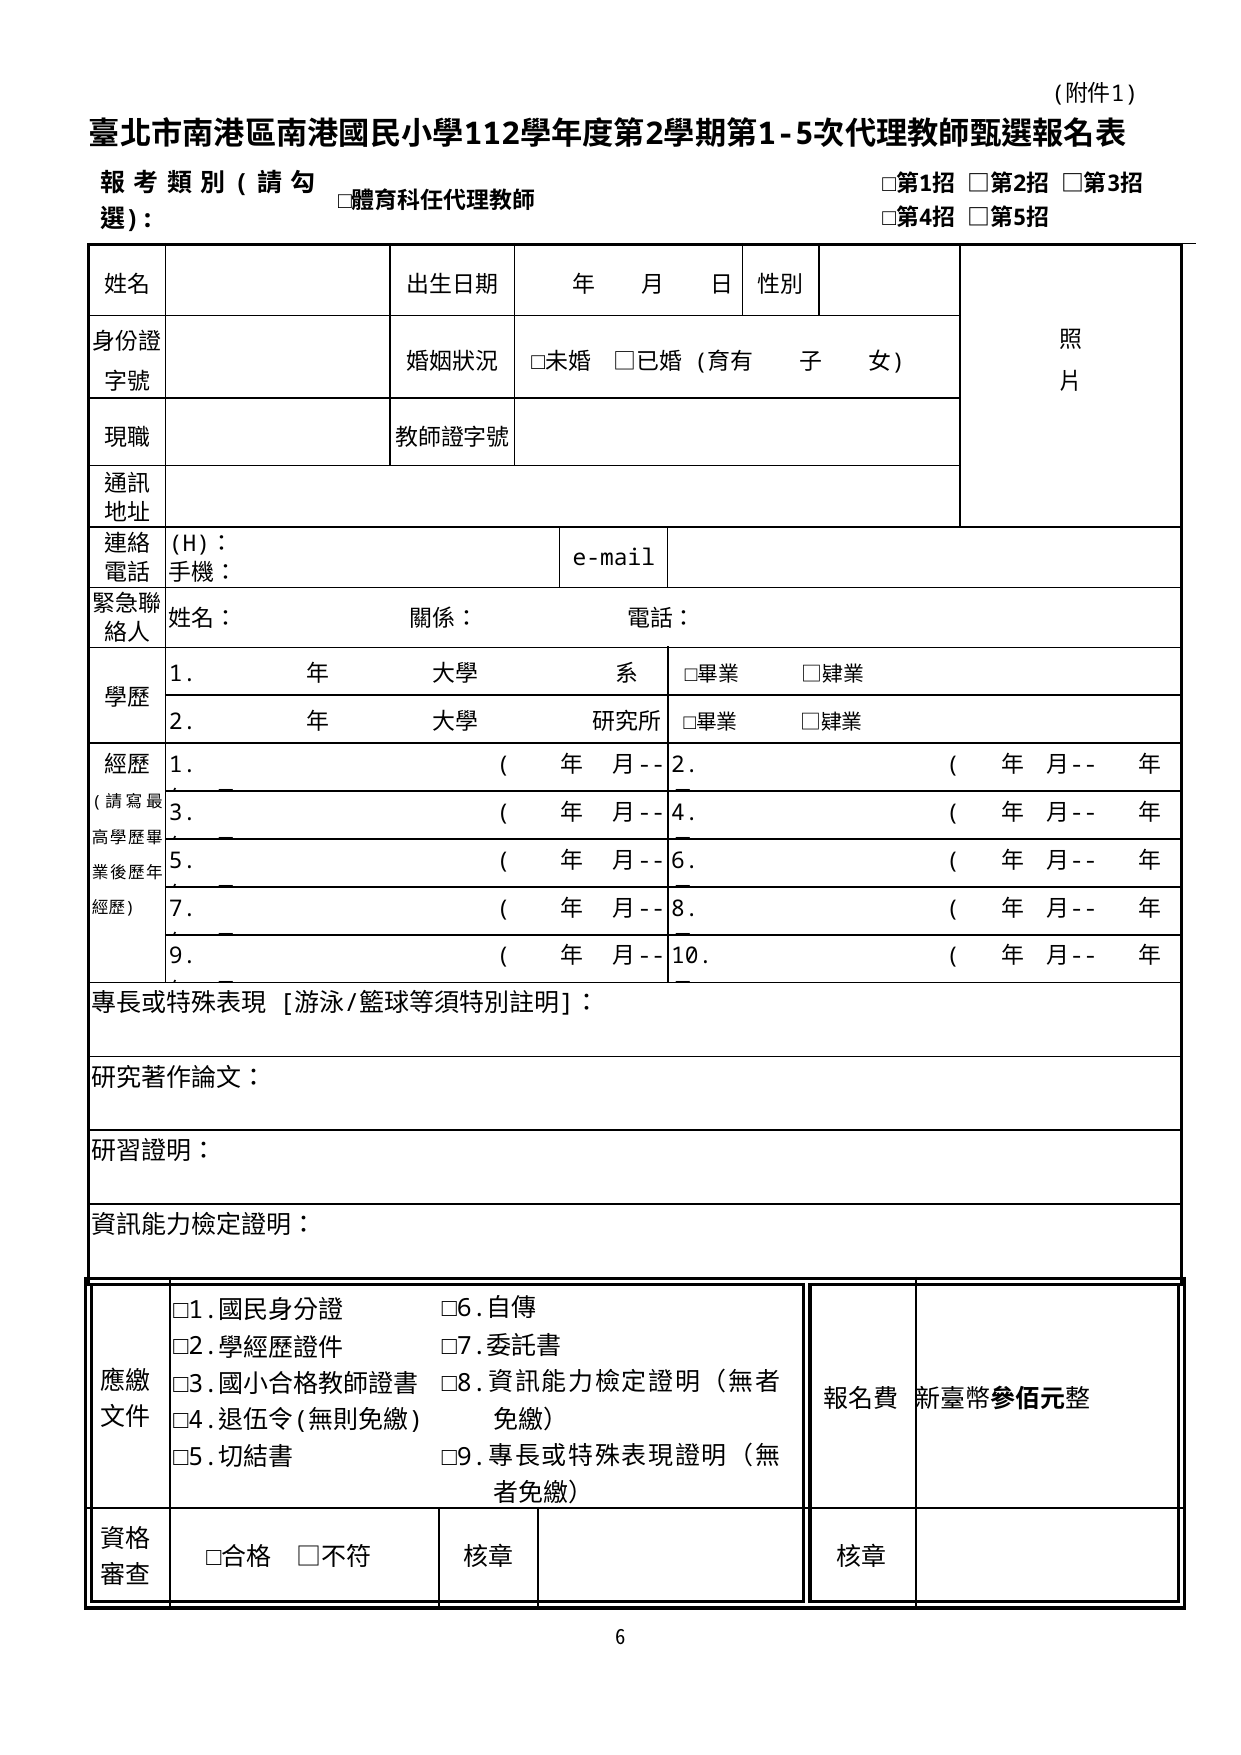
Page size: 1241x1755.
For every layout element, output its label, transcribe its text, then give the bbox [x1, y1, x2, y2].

table_cell [1183, 934, 1196, 982]
table_cell e-mail [560, 528, 667, 586]
table_cell 專長或特殊表現 [游泳/籃球等須特別註明]： [90, 983, 1180, 1056]
table_cell [1186, 1277, 1196, 1507]
table_cell [820, 246, 959, 315]
table_cell [1183, 982, 1196, 1056]
table_cell □畢業 □肄業 [669, 648, 1180, 694]
table_cell 6. ( 年 月-- 年 月) [669, 840, 1180, 886]
table_cell [1183, 838, 1196, 886]
table_cell [1183, 465, 1196, 526]
table_cell 婚姻狀況 [391, 316, 514, 397]
table_cell [515, 399, 959, 465]
table_cell [1183, 586, 1196, 646]
table_cell 7. ( 年 月-- 年 月) [166, 888, 667, 934]
table_header 報考類別(請勾選): [89, 154, 327, 243]
table_cell [1183, 315, 1196, 397]
table_cell [1183, 244, 1196, 315]
table_cell [166, 246, 389, 315]
table_cell 現職 [90, 399, 165, 465]
table_cell 新臺幣參佰元整 [917, 1286, 1177, 1507]
table_cell [1183, 1129, 1196, 1203]
table_cell [166, 399, 389, 465]
table_cell 報名費 [807, 1280, 915, 1507]
table_cell 資訊能力檢定證明： [90, 1205, 1180, 1277]
table_cell 8. ( 年 月-- 年 月) [669, 888, 1180, 934]
table_cell 照 片 [961, 246, 1180, 526]
table_cell 姓名 [90, 246, 165, 315]
table_cell 應繳文件 [93, 1286, 169, 1507]
table_cell □未婚 □已婚 (育有 子 女) [515, 316, 959, 397]
table_cell (H)： 手機： [166, 528, 559, 586]
table_cell 9. ( 年 月-- 年 月) [166, 936, 667, 982]
table_cell [166, 316, 389, 397]
table_cell 1. ( 年 月-- 年 月) [166, 744, 667, 790]
table_cell [1183, 886, 1196, 934]
table_cell [539, 1509, 802, 1600]
table_cell 緊急聯絡人 [90, 588, 165, 646]
table_cell 研究著作論文： [90, 1057, 1180, 1129]
table_cell [166, 466, 959, 526]
table_cell 2. 年 大學 研究所 [166, 696, 667, 742]
table_cell 核章 [812, 1509, 915, 1600]
table_cell [1186, 1507, 1196, 1600]
table_cell 姓名： 關係： 電話： [166, 588, 1180, 646]
table_cell [1183, 1056, 1196, 1129]
table_cell 教師證字號 [391, 399, 514, 465]
table_cell □1.國民身分證 □2.學經歷證件 □3.國小合格教師證書 □4.退伍令(無則免繳) □5.切結書 [171, 1286, 439, 1507]
table_cell [1183, 397, 1196, 465]
table_cell 10. ( 年 月-- 年 月) [669, 936, 1180, 982]
table_cell [1183, 1203, 1196, 1277]
table_cell 性別 [743, 246, 818, 315]
table_cell 學歷 [90, 648, 165, 742]
table_cell □合格 □不符 [171, 1509, 438, 1600]
table_cell 身份證字號 [90, 316, 165, 397]
table_cell □畢業 □肄業 [669, 696, 1180, 742]
table_cell 研習證明： [90, 1131, 1180, 1203]
table_cell 連絡 電話 [90, 528, 165, 586]
table_header □第1招 □第2招 □第3招 □第4招 □第5招 [871, 154, 1196, 243]
table_cell 3. ( 年 月-- 年 月) [166, 792, 667, 838]
table_cell [668, 528, 1180, 586]
table_cell [1183, 526, 1196, 586]
table_cell 2. ( 年 月-- 年 月) [669, 744, 1180, 790]
table_cell [1183, 790, 1196, 838]
table_header □體育科任代理教師 [327, 154, 597, 243]
table_cell 1. 年 大學 系 [166, 648, 667, 694]
text 臺北市南港區南港國民小學112學年度第2學期第1-5次代理教師甄選報名表 [89, 108, 1152, 154]
table_cell 4. ( 年 月-- 年 月) [669, 792, 1180, 838]
table_cell [917, 1509, 1177, 1600]
table_cell 經歷 (請寫最高學歷畢業後歷年經歷) [90, 744, 165, 982]
table_cell 通訊 地址 [90, 466, 165, 526]
text (附件1) [89, 75, 1152, 108]
table_cell □6.自傳 □7.委託書 □8.資訊能力檢定證明（無者免繳） □9.專長或特殊表現證明（無者免繳） [439, 1280, 807, 1507]
table_cell [1183, 646, 1196, 694]
table_cell [1183, 742, 1196, 790]
table_header [598, 154, 871, 243]
table_cell 年 月 日 [515, 246, 742, 315]
table_cell 資格審查 [93, 1509, 169, 1600]
table_cell 核章 [440, 1509, 537, 1600]
table_cell 出生日期 [391, 246, 514, 315]
table_cell [1183, 694, 1196, 742]
table_cell 5. ( 年 月-- 年 月) [166, 840, 667, 886]
